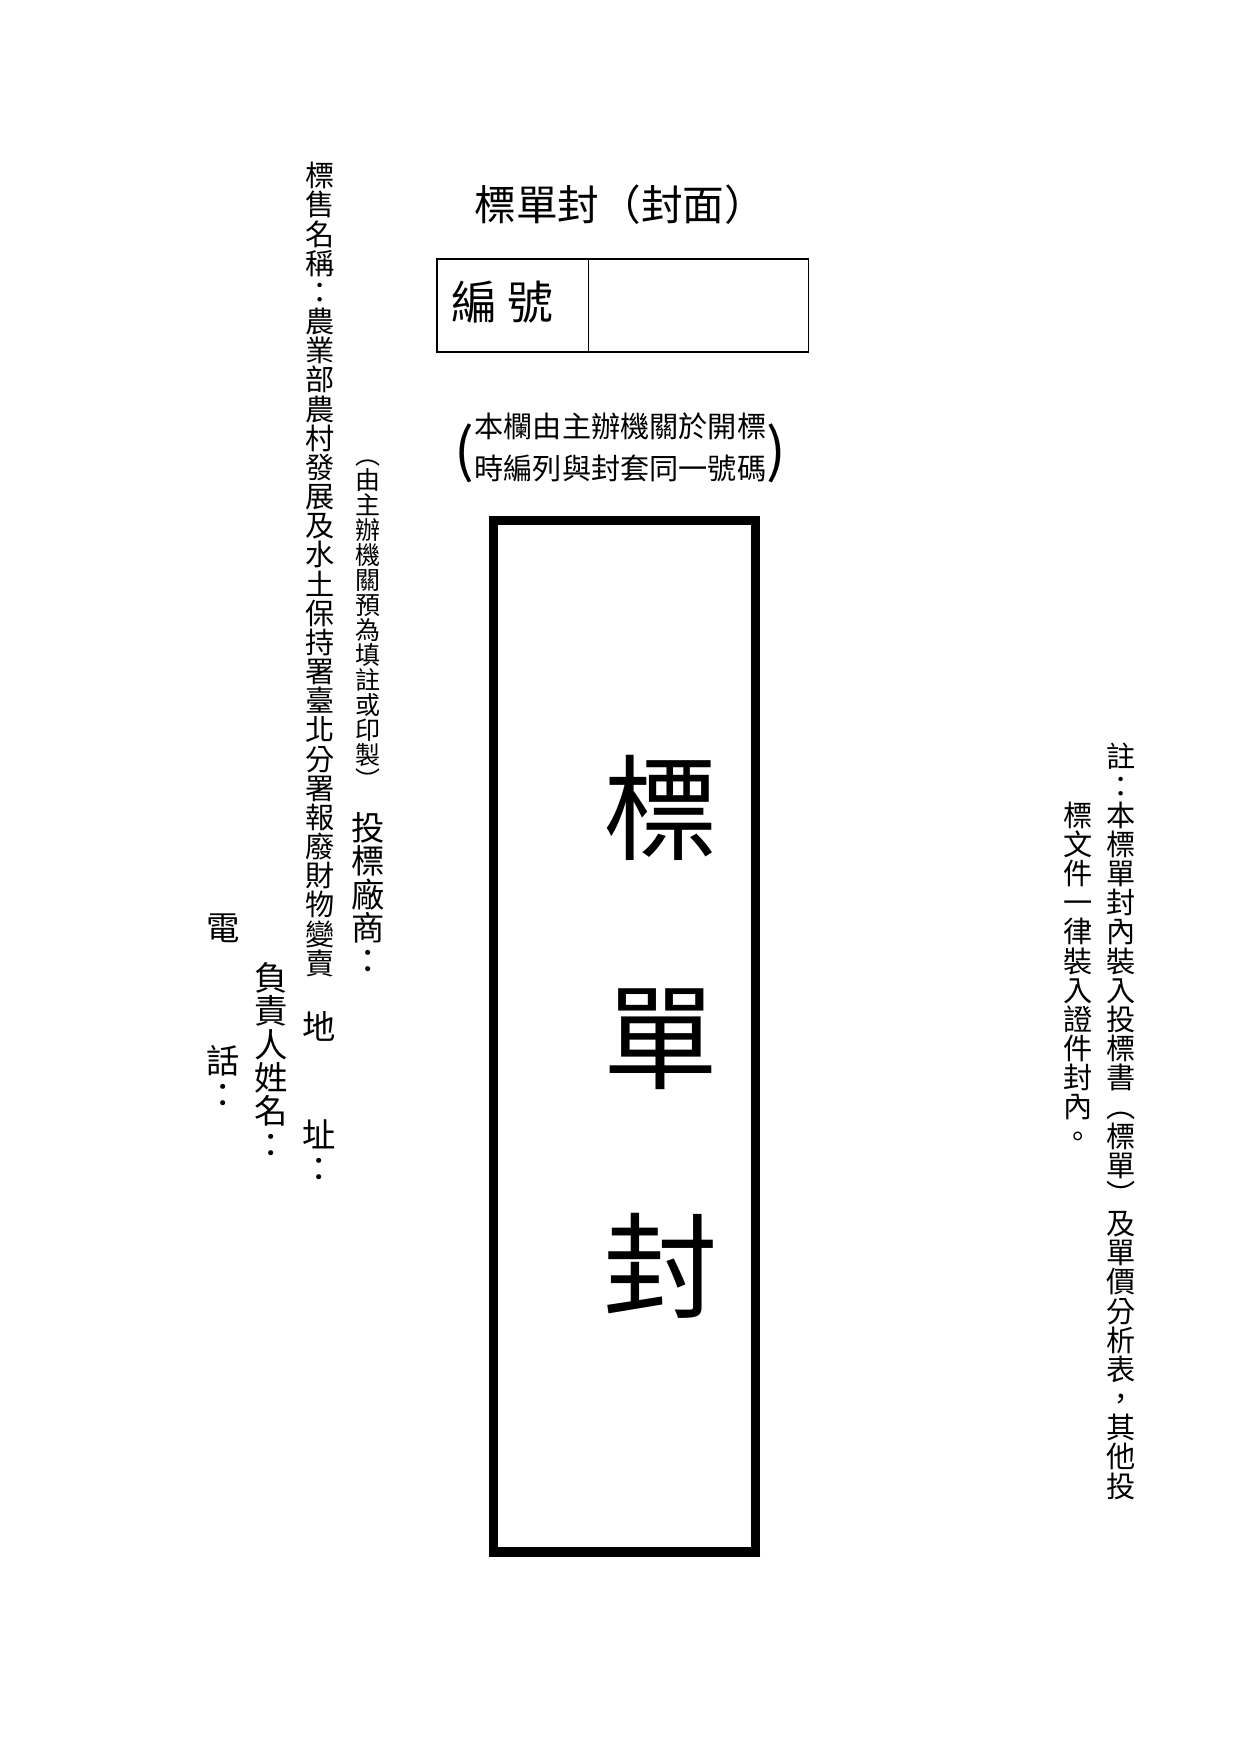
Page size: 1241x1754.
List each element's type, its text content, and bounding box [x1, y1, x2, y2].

text （由主辦機關預為填註或印製） 投標廠商： [343, 161, 392, 1611]
text 標 單 封 [577, 540, 743, 1532]
text 負責人姓名： [247, 161, 295, 1611]
text 電 話： [199, 161, 247, 1611]
text 本欄由主辦機關於開標時編列與封套同一號碼 [392, 389, 1122, 502]
text 標單封（封面） [392, 164, 1122, 239]
text 標售名稱：農業部農村發展及水土保持署臺北分署報廢財物變賣 地 址： [295, 161, 343, 1611]
text [118, 389, 199, 502]
text 註：本標單封內裝入投標書（標單）及單價分析表，其他投標文件一律裝入證件封內。 [1057, 742, 1142, 1518]
text [118, 164, 199, 239]
